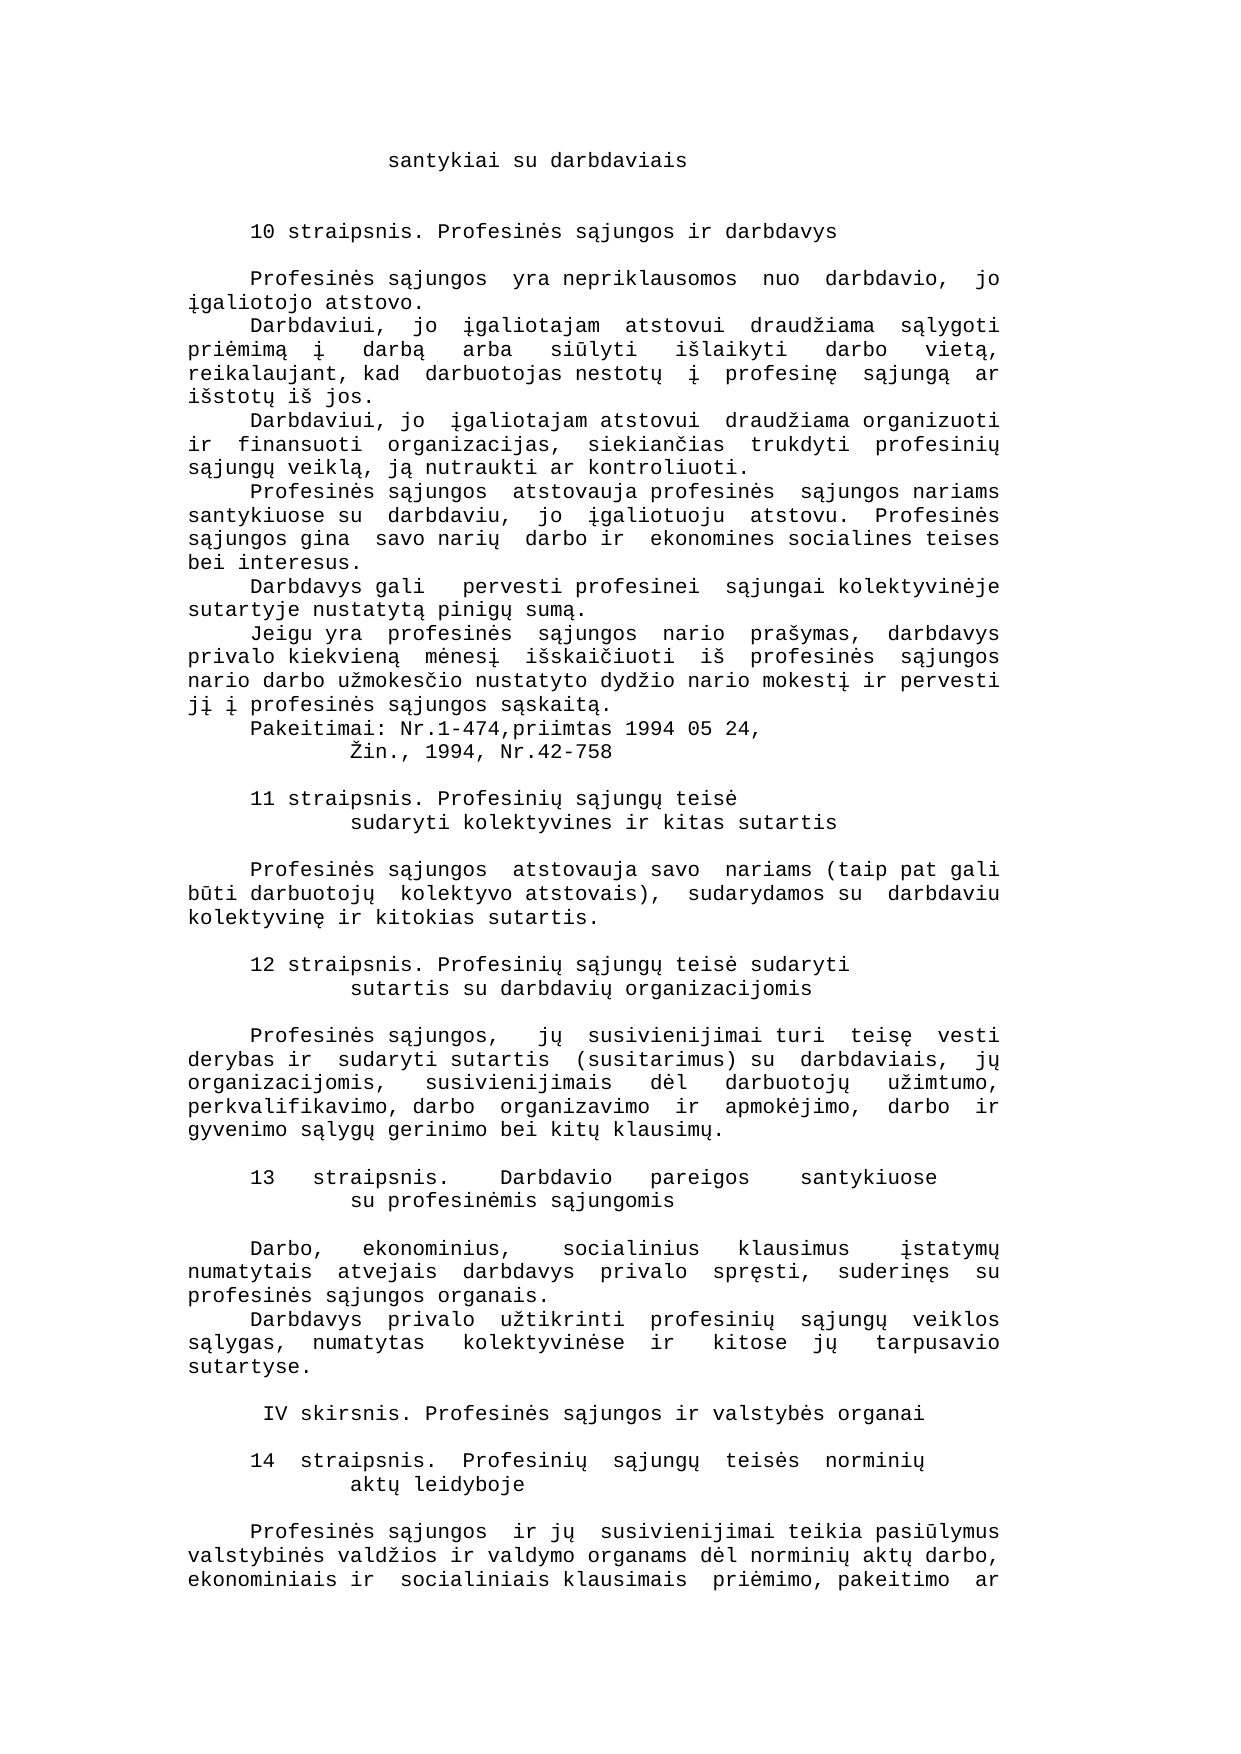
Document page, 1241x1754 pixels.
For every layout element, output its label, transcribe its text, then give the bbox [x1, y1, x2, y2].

text sąjungų veiklą, ją nutraukti ar kontroliuoti. [187, 457, 1053, 481]
text santykiai su darbdaviais [187, 150, 1053, 174]
text sutartyse. [187, 1356, 1053, 1379]
text Darbdavys gali pervesti profesinei sąjungai kolektyvinėje [187, 576, 1053, 599]
text kolektyvinę ir kitokias sutartis. [187, 907, 1053, 930]
text Darbo, ekonominius, socialinius klausimus įstatymų [187, 1238, 1053, 1261]
text Darbdavys privalo užtikrinti profesinių sąjungų veiklos [187, 1309, 1053, 1332]
text 11 straipsnis. Profesinių sąjungų teisė [187, 788, 1053, 812]
text Jeigu yra profesinės sąjungos nario prašymas, darbdavys [187, 623, 1053, 647]
text perkvalifikavimo, darbo organizavimo ir apmokėjimo, darbo ir [187, 1096, 1053, 1119]
text 14 straipsnis. Profesinių sąjungų teisės norminių [187, 1451, 1053, 1474]
text aktų leidyboje [187, 1474, 1053, 1498]
text Pakeitimai: Nr.1-474,priimtas 1994 05 24, [187, 717, 1053, 741]
text reikalaujant, kad darbuotojas nestotų į profesinę sąjungą ar [187, 363, 1053, 386]
text valstybinės valdžios ir valdymo organams dėl norminių aktų darbo, [187, 1545, 1053, 1569]
text gyvenimo sąlygų gerinimo bei kitų klausimų. [187, 1119, 1053, 1143]
text Darbdaviui, jo įgaliotajam atstovui draudžiama sąlygoti [187, 316, 1053, 339]
text Profesinės sąjungos, jų susivienijimai turi teisę vesti [187, 1025, 1053, 1048]
text privalo kiekvieną mėnesį išskaičiuoti iš profesinės sąjungos [187, 647, 1053, 670]
text įgaliotojo atstovo. [187, 292, 1053, 316]
text 13 straipsnis. Darbdavio pareigos santykiuose [187, 1167, 1053, 1190]
text organizacijomis, susivienijimais dėl darbuotojų užimtumo, [187, 1072, 1053, 1096]
text sutartyje nustatytą pinigų sumą. [187, 599, 1053, 623]
text su profesinėmis sąjungomis [187, 1190, 1053, 1214]
text Profesinės sąjungos ir jų susivienijimai teikia pasiūlymus [187, 1521, 1053, 1545]
text jį į profesinės sąjungos sąskaitą. [187, 694, 1053, 717]
text priėmimą į darbą arba siūlyti išlaikyti darbo vietą, [187, 339, 1053, 363]
text 10 straipsnis. Profesinės sąjungos ir darbdavys [187, 221, 1053, 244]
text Profesinės sąjungos yra nepriklausomos nuo darbdavio, jo [187, 268, 1053, 292]
text Žin., 1994, Nr.42-758 [187, 741, 1053, 765]
text sąlygas, numatytas kolektyvinėse ir kitose jų tarpusavio [187, 1332, 1053, 1356]
text 12 straipsnis. Profesinių sąjungų teisė sudaryti [187, 954, 1053, 978]
text bei interesus. [187, 552, 1053, 576]
text numatytais atvejais darbdavys privalo spręsti, suderinęs su [187, 1261, 1053, 1285]
text IV skirsnis. Profesinės sąjungos ir valstybės organai [187, 1403, 1053, 1427]
text ekonominiais ir socialiniais klausimais priėmimo, pakeitimo ar [187, 1569, 1053, 1592]
text sutartis su darbdavių organizacijomis [187, 978, 1053, 1001]
text Darbdaviui, jo įgaliotajam atstovui draudžiama organizuoti [187, 410, 1053, 434]
text būti darbuotojų kolektyvo atstovais), sudarydamos su darbdaviu [187, 883, 1053, 907]
text Profesinės sąjungos atstovauja profesinės sąjungos nariams [187, 481, 1053, 505]
text ir finansuoti organizacijas, siekiančias trukdyti profesinių [187, 434, 1053, 457]
text nario darbo užmokesčio nustatyto dydžio nario mokestį ir pervesti [187, 670, 1053, 694]
text derybas ir sudaryti sutartis (susitarimus) su darbdaviais, jų [187, 1048, 1053, 1072]
text profesinės sąjungos organais. [187, 1285, 1053, 1309]
text sudaryti kolektyvines ir kitas sutartis [187, 812, 1053, 836]
text Profesinės sąjungos atstovauja savo nariams (taip pat gali [187, 859, 1053, 883]
text išstotų iš jos. [187, 386, 1053, 410]
text sąjungos gina savo narių darbo ir ekonomines socialines teises [187, 528, 1053, 552]
text santykiuose su darbdaviu, jo įgaliotuoju atstovu. Profesinės [187, 505, 1053, 528]
